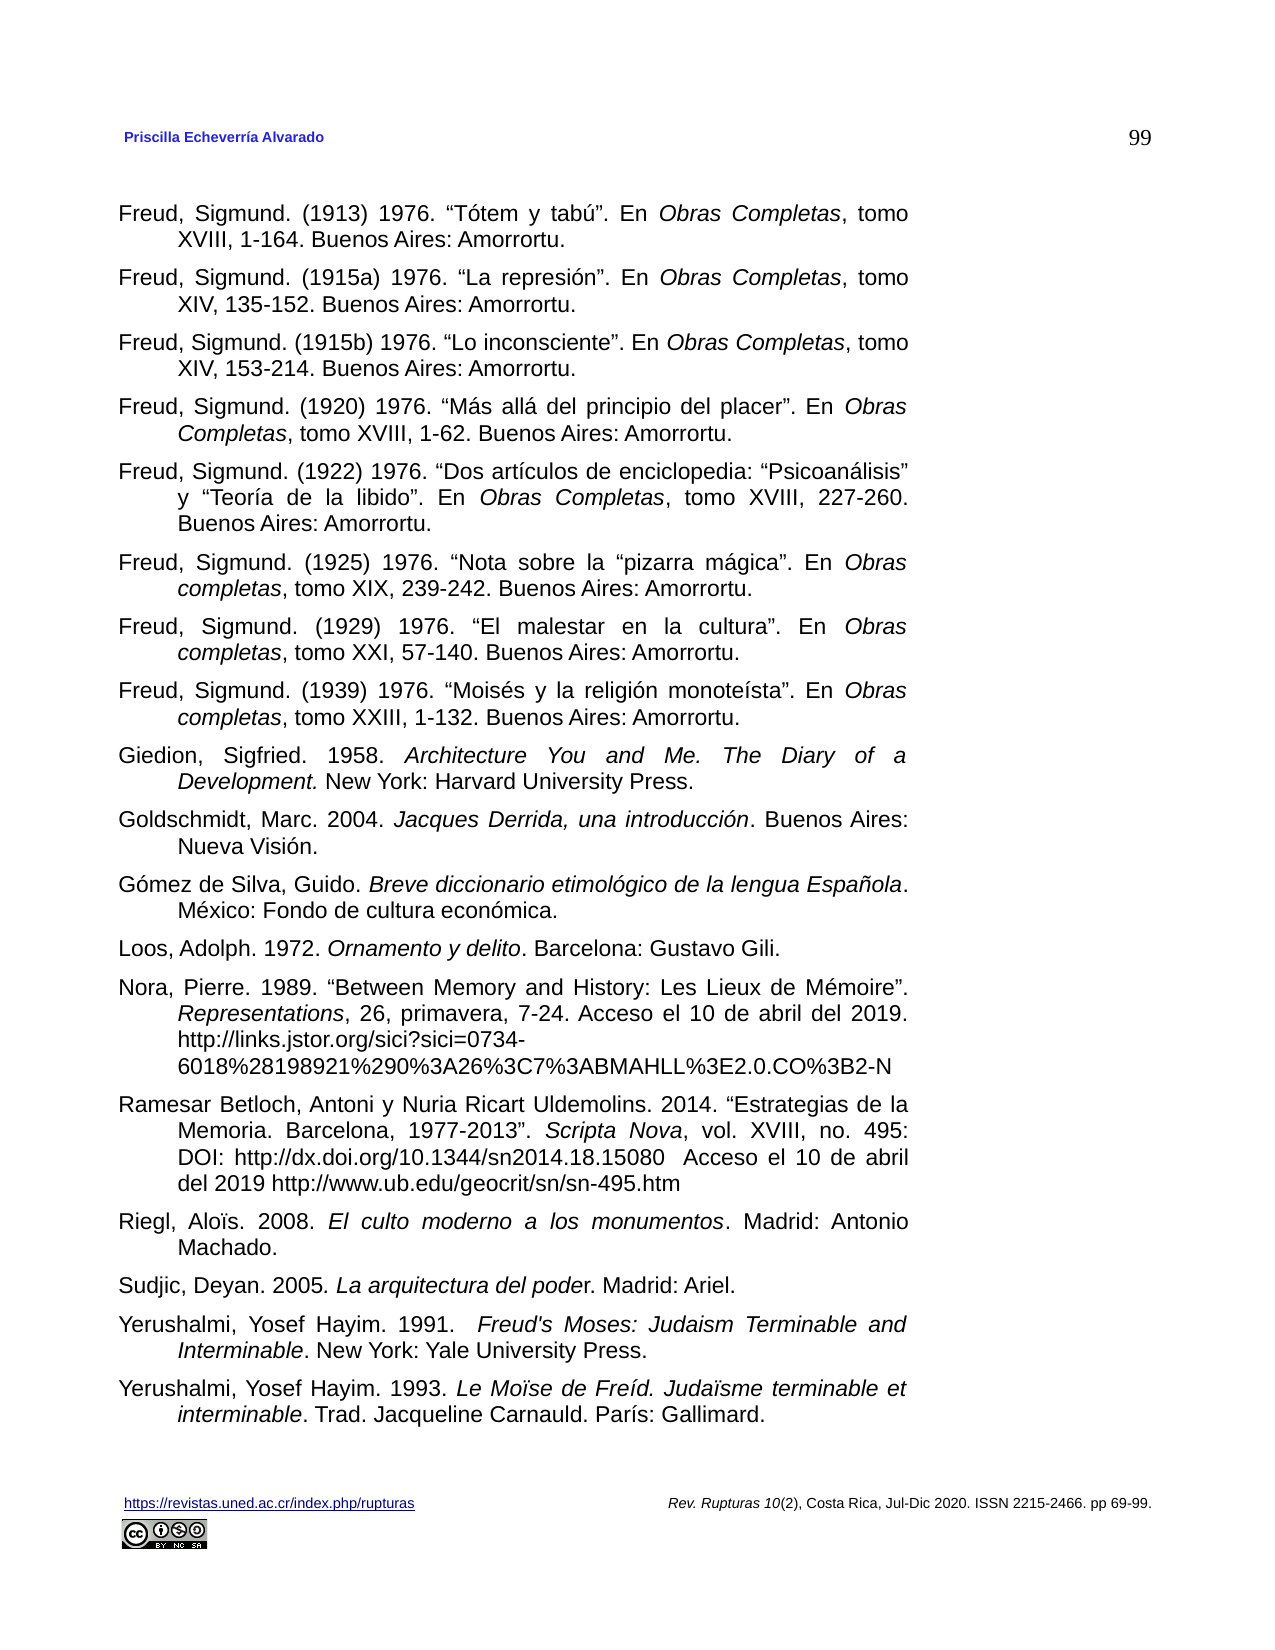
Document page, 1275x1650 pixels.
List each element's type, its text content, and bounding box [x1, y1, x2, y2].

text Freud, Sigmund. (1915a) 1976. “La represión”. En Obras Completas, tomo XIV, 135-152. Buenos Aires: Amorrortu. [118, 264, 909, 317]
text Freud, Sigmund. (1915b) 1976. “Lo inconsciente”. En Obras Completas, tomo XIV, 153-214. Buenos Aires: Amorrortu. [118, 329, 909, 381]
text Freud, Sigmund. (1939) 1976. “Moisés y la religión monoteísta”. En Obras completas, tomo XXIII, 1-132. Buenos Aires: Amorrortu. [118, 677, 909, 730]
text Yerushalmi, Yosef Hayim. 1993. Le Moïse de Freíd. Judaïsme terminable et interminable. Trad. Jacqueline Carnauld. París: Gallimard. [118, 1375, 909, 1428]
text Loos, Adolph. 1972. Ornamento y delito. Barcelona: Gustavo Gili. [118, 935, 909, 962]
text Nora, Pierre. 1989. “Between Memory and History: Les Lieux de Mémoire”. Representations, 26, primavera, 7-24. Acceso el 10 de abril del 2019. http://links.jstor.org/sici?sici=0734-6018%28198921%290%3A26%3C7%3ABMAHLL%3E2.0.CO%3B2-N [118, 973, 909, 1079]
text Freud, Sigmund. (1925) 1976. “Nota sobre la “pizarra mágica”. En Obras completas, tomo XIX, 239-242. Buenos Aires: Amorrortu. [118, 548, 909, 601]
text Gómez de Silva, Guido. Breve diccionario etimológico de la lengua Española. México: Fondo de cultura económica. [118, 871, 909, 924]
text Goldschmidt, Marc. 2004. Jacques Derrida, una introducción. Buenos Aires: Nueva Visión. [118, 806, 909, 859]
text Ramesar Betloch, Antoni y Nuria Ricart Uldemolins. 2014. “Estrategias de la Memoria. Barcelona, 1977-2013”. Scripta Nova, vol. XVIII, no. 495: DOI: http://dx.doi.org/10.1344/sn2014.18.15080 Acceso el 10 de abril del 2019 http://www.ub.edu/geocrit/sn/sn-495.htm [118, 1091, 909, 1196]
text Freud, Sigmund. (1913) 1976. “Tótem y tabú”. En Obras Completas, tomo XVIII, 1-164. Buenos Aires: Amorrortu. [118, 200, 909, 252]
text Yerushalmi, Yosef Hayim. 1991. Freud's Moses: Judaism Terminable and Interminable. New York: Yale University Press. [118, 1311, 909, 1363]
text Riegl, Aloïs. 2008. El culto moderno a los monumentos. Madrid: Antonio Machado. [118, 1208, 909, 1261]
text Sudjic, Deyan. 2005. La arquitectura del poder. Madrid: Ariel. [118, 1272, 909, 1299]
text Giedion, Sigfried. 1958. Architecture You and Me. The Diary of a Development. New York: Harvard University Press. [118, 742, 909, 795]
text Freud, Sigmund. (1929) 1976. “El malestar en la cultura”. En Obras completas, tomo XXI, 57-140. Buenos Aires: Amorrortu. [118, 613, 909, 666]
text Freud, Sigmund. (1920) 1976. “Más allá del principio del placer”. En Obras Completas, tomo XVIII, 1-62. Buenos Aires: Amorrortu. [118, 393, 909, 446]
picture [121, 1519, 208, 1549]
text Freud, Sigmund. (1922) 1976. “Dos artículos de enciclopedia: “Psicoanálisis” y “Teoría de la libido”. En Obras Completas, tomo XVIII, 227-260. Buenos Aires: Amorrortu. [118, 458, 909, 537]
